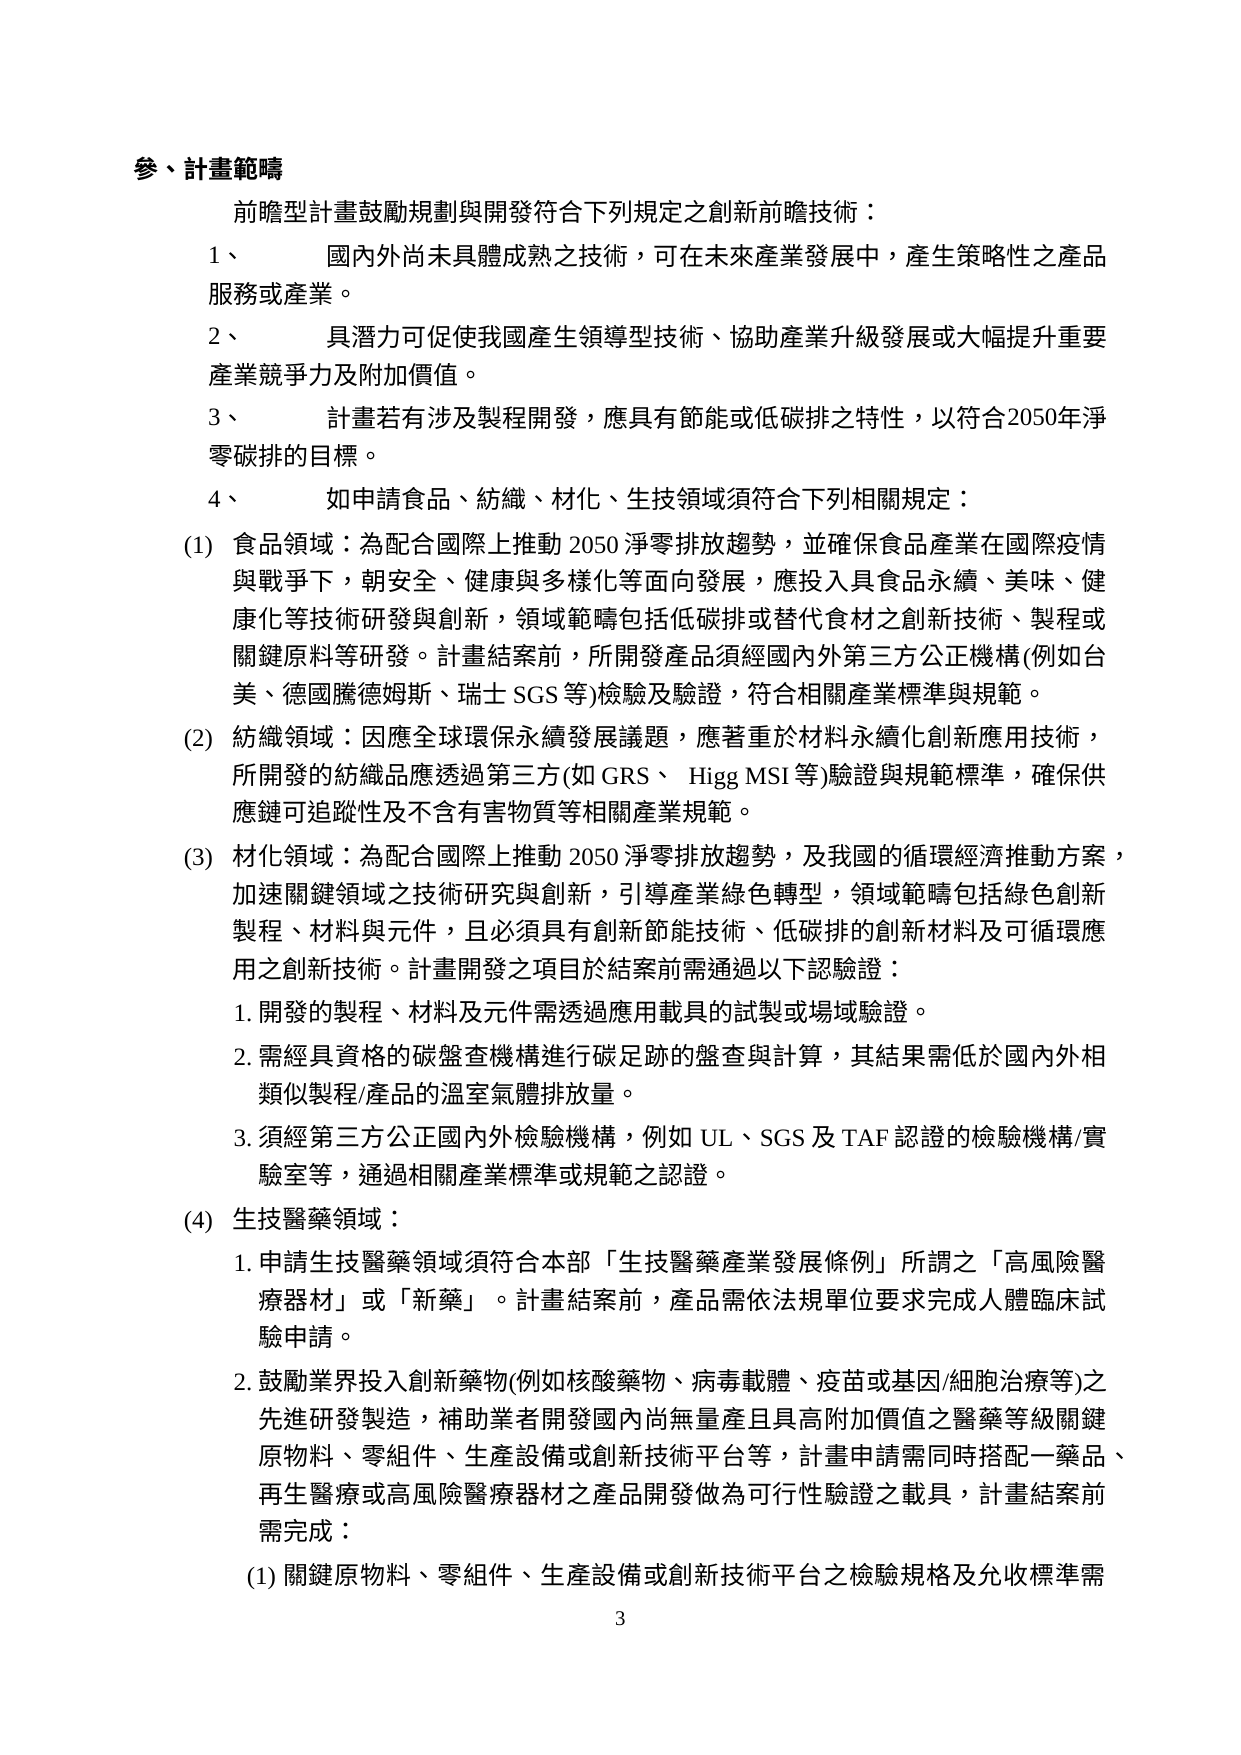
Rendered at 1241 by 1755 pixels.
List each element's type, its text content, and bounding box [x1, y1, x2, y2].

list 須經第三方公正國內外檢驗機構，例如UL、SGS及TAF認證的檢驗機構/實驗室等，通過相關產業標準或規範之認證。 [233, 1117, 1107, 1192]
list 材化領域：為配合國際上推動2050淨零排放趨勢，及我國的循環經濟推動方案，加速關鍵領域之技術研究與創新，引導產業綠色轉型，領域範疇包括綠色創新製程、材料與元件，且必須具有創新節能技術、低碳排的創新材料及可循環應用之創新技術。計畫開發之項目於結案前需通過以下認驗證： [183, 836, 1107, 986]
list 如申請食品、紡織、材化、生技領域須符合下列相關規定： [208, 479, 1107, 517]
list 計畫若有涉及製程開發，應具有節能或低碳排之特性，以符合2050年淨零碳排的目標。 [208, 398, 1107, 473]
list 需經具資格的碳盤查機構進行碳足跡的盤查與計算，其結果需低於國內外相類似製程/產品的溫室氣體排放量。 [233, 1036, 1107, 1111]
subtitle 參、計畫範疇 [133, 148, 1107, 186]
list 具潛力可促使我國產生領導型技術、協助產業升級發展或大幅提升重要產業競爭力及附加價值。 [208, 317, 1107, 392]
list 關鍵原物料、零組件、生產設備或創新技術平台之檢驗規格及允收標準需 [247, 1554, 1107, 1592]
list 食品領域：為配合國際上推動2050淨零排放趨勢，並確保食品產業在國際疫情與戰爭下，朝安全、健康與多樣化等面向發展，應投入具食品永續、美味、健康化等技術研發與創新，領域範疇包括低碳排或替代食材之創新技術、製程或關鍵原料等研發。計畫結案前，所開發產品須經國內外第三方公正機構(例如台美、德國騰德姆斯、瑞士SGS等)檢驗及驗證，符合相關產業標準與規範。 [183, 523, 1107, 711]
list 開發的製程、材料及元件需透過應用載具的試製或場域驗證。 [233, 992, 1107, 1029]
list 生技醫藥領域： [183, 1198, 1107, 1236]
list 紡織領域：因應全球環保永續發展議題，應著重於材料永續化創新應用技術，所開發的紡織品應透過第三方(如GRS、 Higg MSI等)驗證與規範標準，確保供應鏈可追蹤性及不含有害物質等相關產業規範。 [183, 717, 1107, 829]
text 前瞻型計畫鼓勵規劃與開發符合下列規定之創新前瞻技術： [183, 192, 1107, 229]
list 鼓勵業界投入創新藥物(例如核酸藥物、病毒載體、疫苗或基因/細胞治療等)之先進研發製造，補助業者開發國內尚無量產且具高附加價值之醫藥等級關鍵原物料、零組件、生產設備或創新技術平台等，計畫申請需同時搭配一藥品、再生醫療或高風險醫療器材之產品開發做為可行性驗證之載具，計畫結案前需完成： [233, 1361, 1107, 1548]
list 國內外尚未具體成熟之技術，可在未來產業發展中，產生策略性之產品、服務或產業。 [208, 236, 1107, 311]
list 申請生技醫藥領域須符合本部「生技醫藥產業發展條例」所謂之「高風險醫療器材」或「新藥」。計畫結案前，產品需依法規單位要求完成人體臨床試驗申請。 [233, 1242, 1107, 1354]
